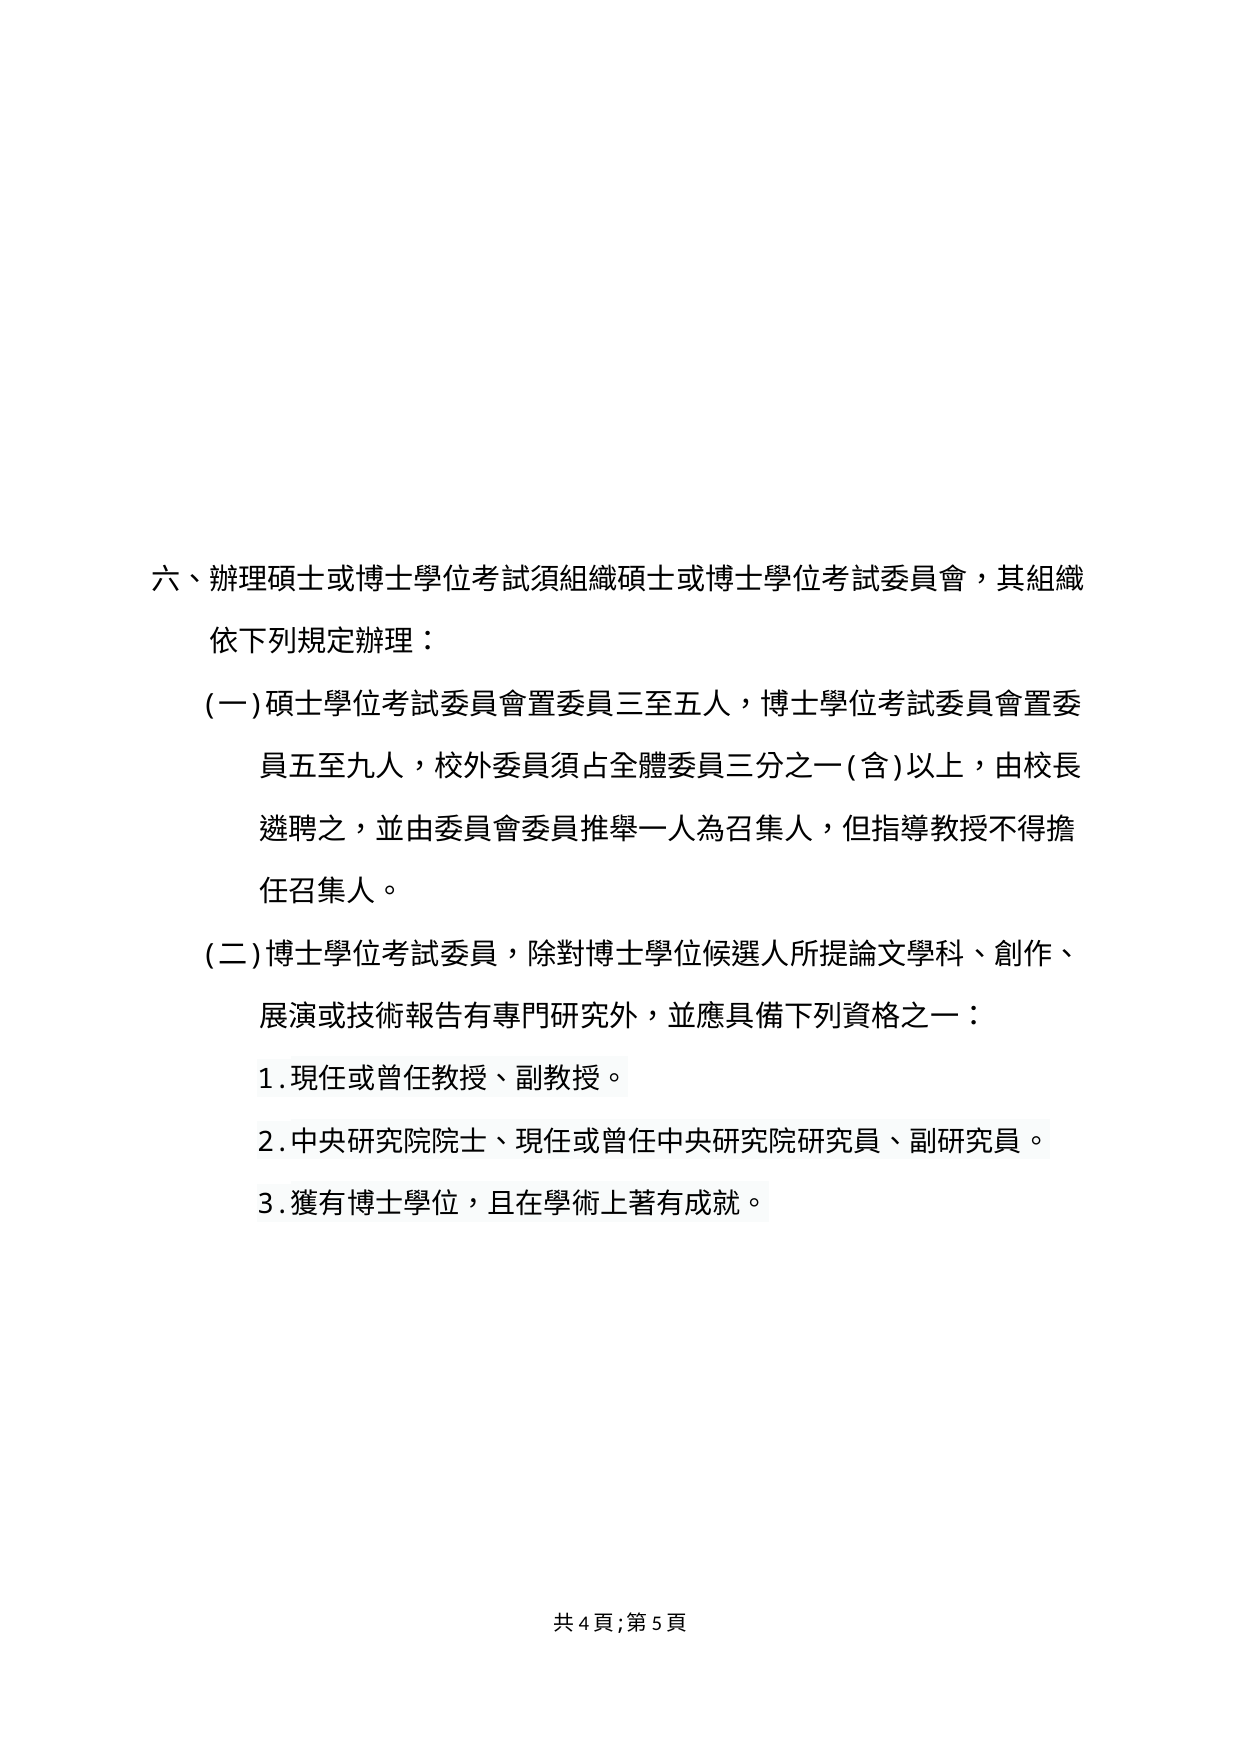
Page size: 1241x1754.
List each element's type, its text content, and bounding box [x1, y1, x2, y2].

text 3.獲有博士學位，且在學術上著有成就。 [201, 1160, 1089, 1222]
text (二)博士學位考試委員，除對博士學位候選人所提論文學科、創作、展演或技術報告有專門研究外，並應具備下列資格之一： [201, 910, 1089, 1035]
text 1.現任或曾任教授、副教授。 [201, 1035, 1089, 1097]
text 2.中央研究院院士、現任或曾任中央研究院研究員、副研究員。 [201, 1097, 1089, 1160]
text (一)碩士學位考試委員會置委員三至五人，博士學位考試委員會置委員五至九人，校外委員須占全體委員三分之一(含)以上，由校長遴聘之，並由委員會委員推舉一人為召集人，但指導教授不得擔任召集人。 [201, 660, 1089, 910]
text 六、辦理碩士或博士學位考試須組織碩士或博士學位考試委員會，其組織依下列規定辦理： [151, 535, 1089, 660]
